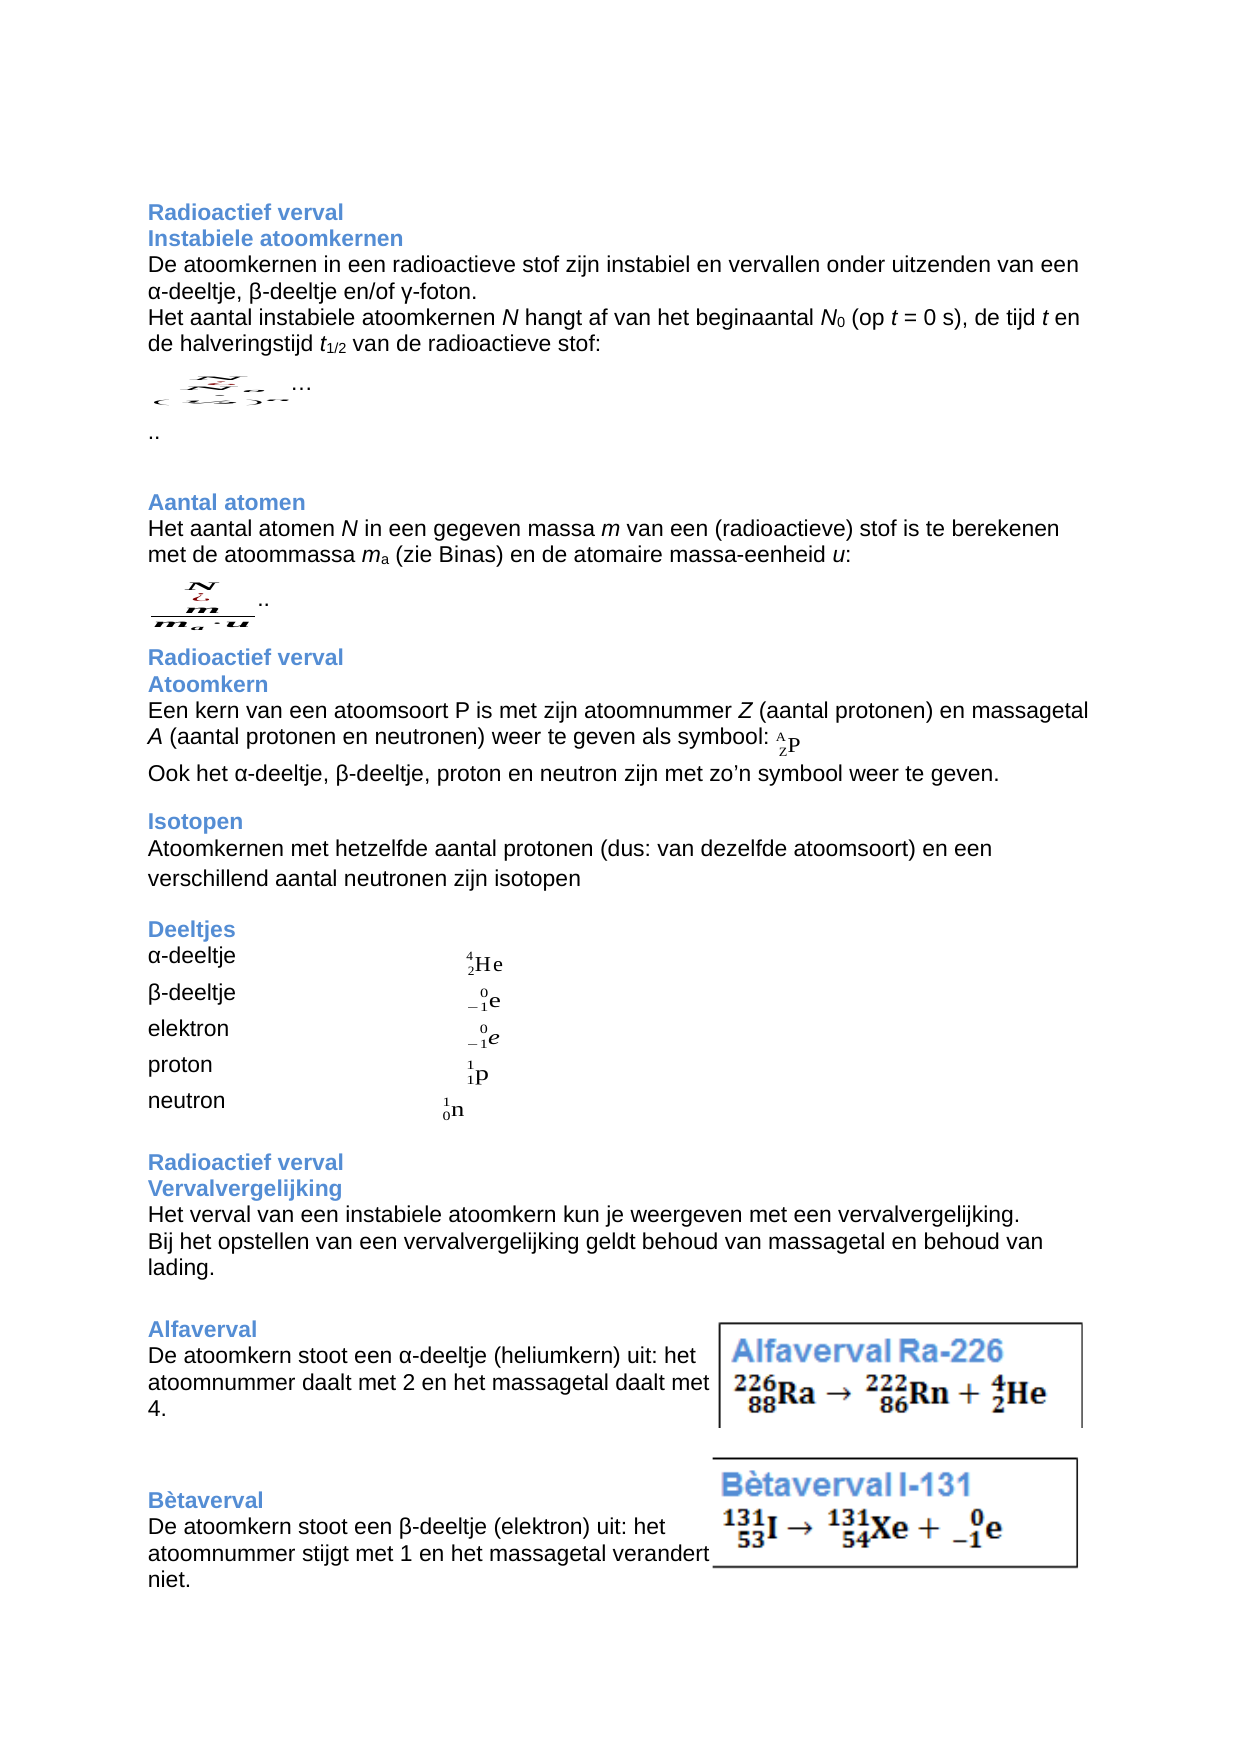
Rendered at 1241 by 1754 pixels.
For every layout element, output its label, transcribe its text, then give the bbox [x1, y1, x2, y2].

text Bètaverval [148, 1487, 712, 1513]
text … [148, 369, 1093, 406]
text Het verval van een instabiele atoomkern kun je weergeven met een vervalvergelijking. [148, 1201, 1093, 1228]
text elektron [148, 1015, 1093, 1051]
text Aantal atomen [148, 489, 1093, 515]
text Deeltjes [148, 916, 1093, 942]
text Het aantal instabiele atoomkernen N hangt af van het beginaantal N0 (op t = 0 s), de tijd t en de halveringstijd t1/2 van de radioactieve stof: [148, 304, 1093, 357]
text De atoomkern stoot een α-deeltje (heliumkern) uit: het atoomnummer daalt met 2 en het massagetal daalt met 4. [148, 1342, 715, 1421]
text De atoomkernen in een radioactieve stof zijn instabiel en vervallen onder uitzenden van een α-deeltje, β-deeltje en/of γ-foton. [148, 251, 1093, 304]
text Atoomkern [148, 671, 1093, 697]
text Radioactief verval [148, 199, 1093, 225]
text Vervalvergelijking [148, 1175, 1093, 1201]
text Isotopen [148, 808, 1093, 834]
text [1079, 1487, 1093, 1513]
text De atoomkern stoot een β-deeltje (elektron) uit: het atoomnummer stijgt met 1 en het massagetal verandert niet. [148, 1513, 1093, 1592]
text Bij het opstellen van een vervalvergelijking geldt behoud van massagetal en behoud van lading. [148, 1228, 1093, 1280]
text β-deeltje [148, 978, 1093, 1015]
text α-deeltje [148, 942, 1093, 978]
text Instabiele atoomkernen [148, 225, 1093, 251]
text proton [148, 1051, 1093, 1087]
text Een kern van een atoomsoort P is met zijn atoomnummer Z (aantal protonen) en massagetal A (aantal protonen en neutronen) weer te geven als symbool: [148, 697, 1093, 760]
text Alfaverval [148, 1316, 1093, 1342]
text .. [148, 580, 1093, 632]
text Ook het α-deeltje, β-deeltje, proton en neutron zijn met zo’n symbool weer te geven. [148, 760, 1093, 786]
text Atoomkernen met hetzelfde aantal protonen (dus: van dezelfde atoomsoort) en een verschillend aantal neutronen zijn isotopen [148, 834, 1093, 891]
text Het aantal atomen N in een gegeven massa m van een (radioactieve) stof is te berekenen met de atoommassa ma (zie Binas) en de atomaire massa-eenheid u: [148, 515, 1093, 568]
text neutron [148, 1087, 1093, 1124]
text Radioactief verval [148, 1148, 1093, 1175]
text .. [148, 418, 1093, 444]
text Radioactief verval [148, 644, 1093, 671]
